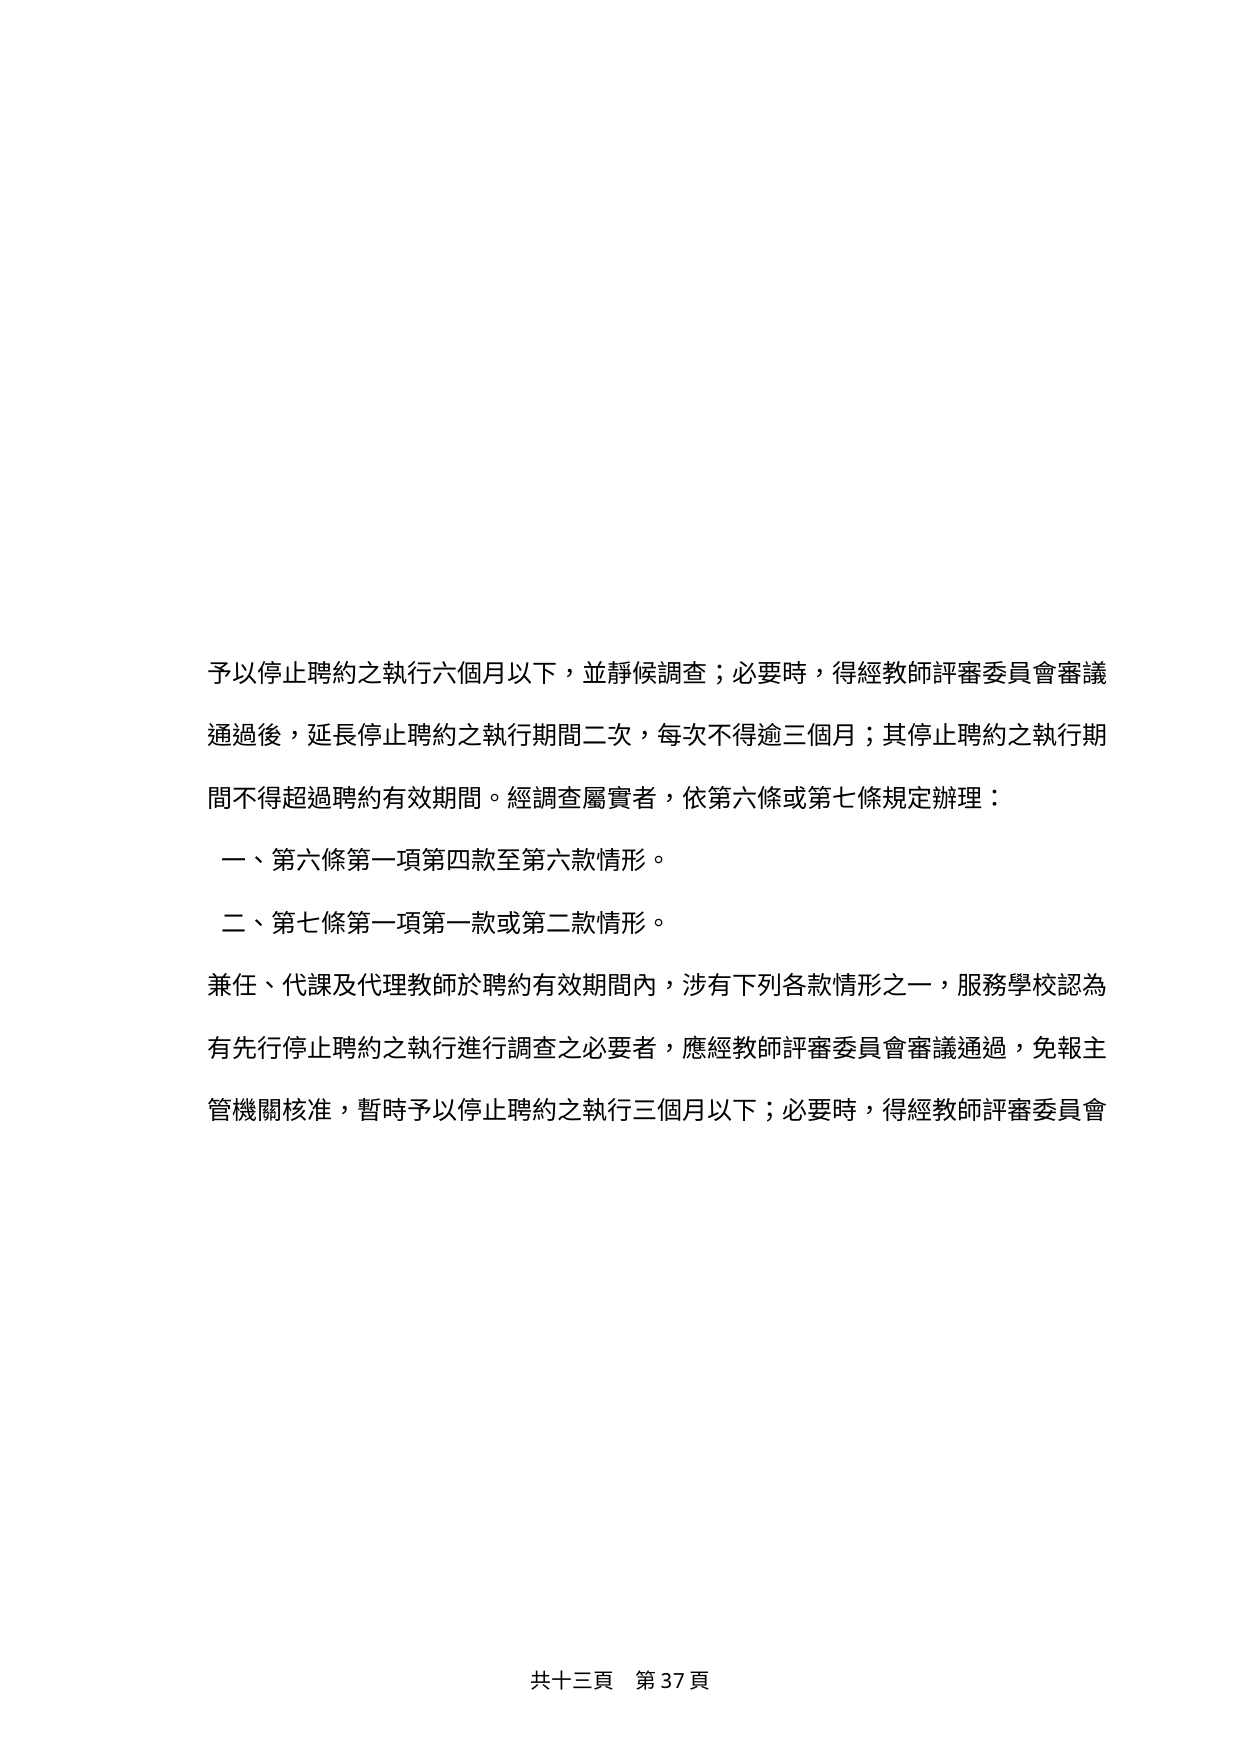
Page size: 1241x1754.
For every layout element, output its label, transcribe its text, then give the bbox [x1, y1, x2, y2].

text 予以停止聘約之執行六個月以下，並靜候調查；必要時，得經教師評審委員會審議通過後，延長停止聘約之執行期間二次，每次不得逾三個月；其停止聘約之執行期間不得超過聘約有效期間。經調查屬實者，依第六條或第七條規定辦理： [118, 629, 1122, 817]
text 二、第七條第一項第一款或第二款情形。 [207, 879, 1122, 942]
text 兼任、代課及代理教師於聘約有效期間內，涉有下列各款情形之一，服務學校認為有先行停止聘約之執行進行調查之必要者，應經教師評審委員會審議通過，免報主管機關核准，暫時予以停止聘約之執行三個月以下；必要時，得經教師評審委員會 [207, 942, 1122, 1129]
text 一、第六條第一項第四款至第六款情形。 [207, 817, 1122, 879]
